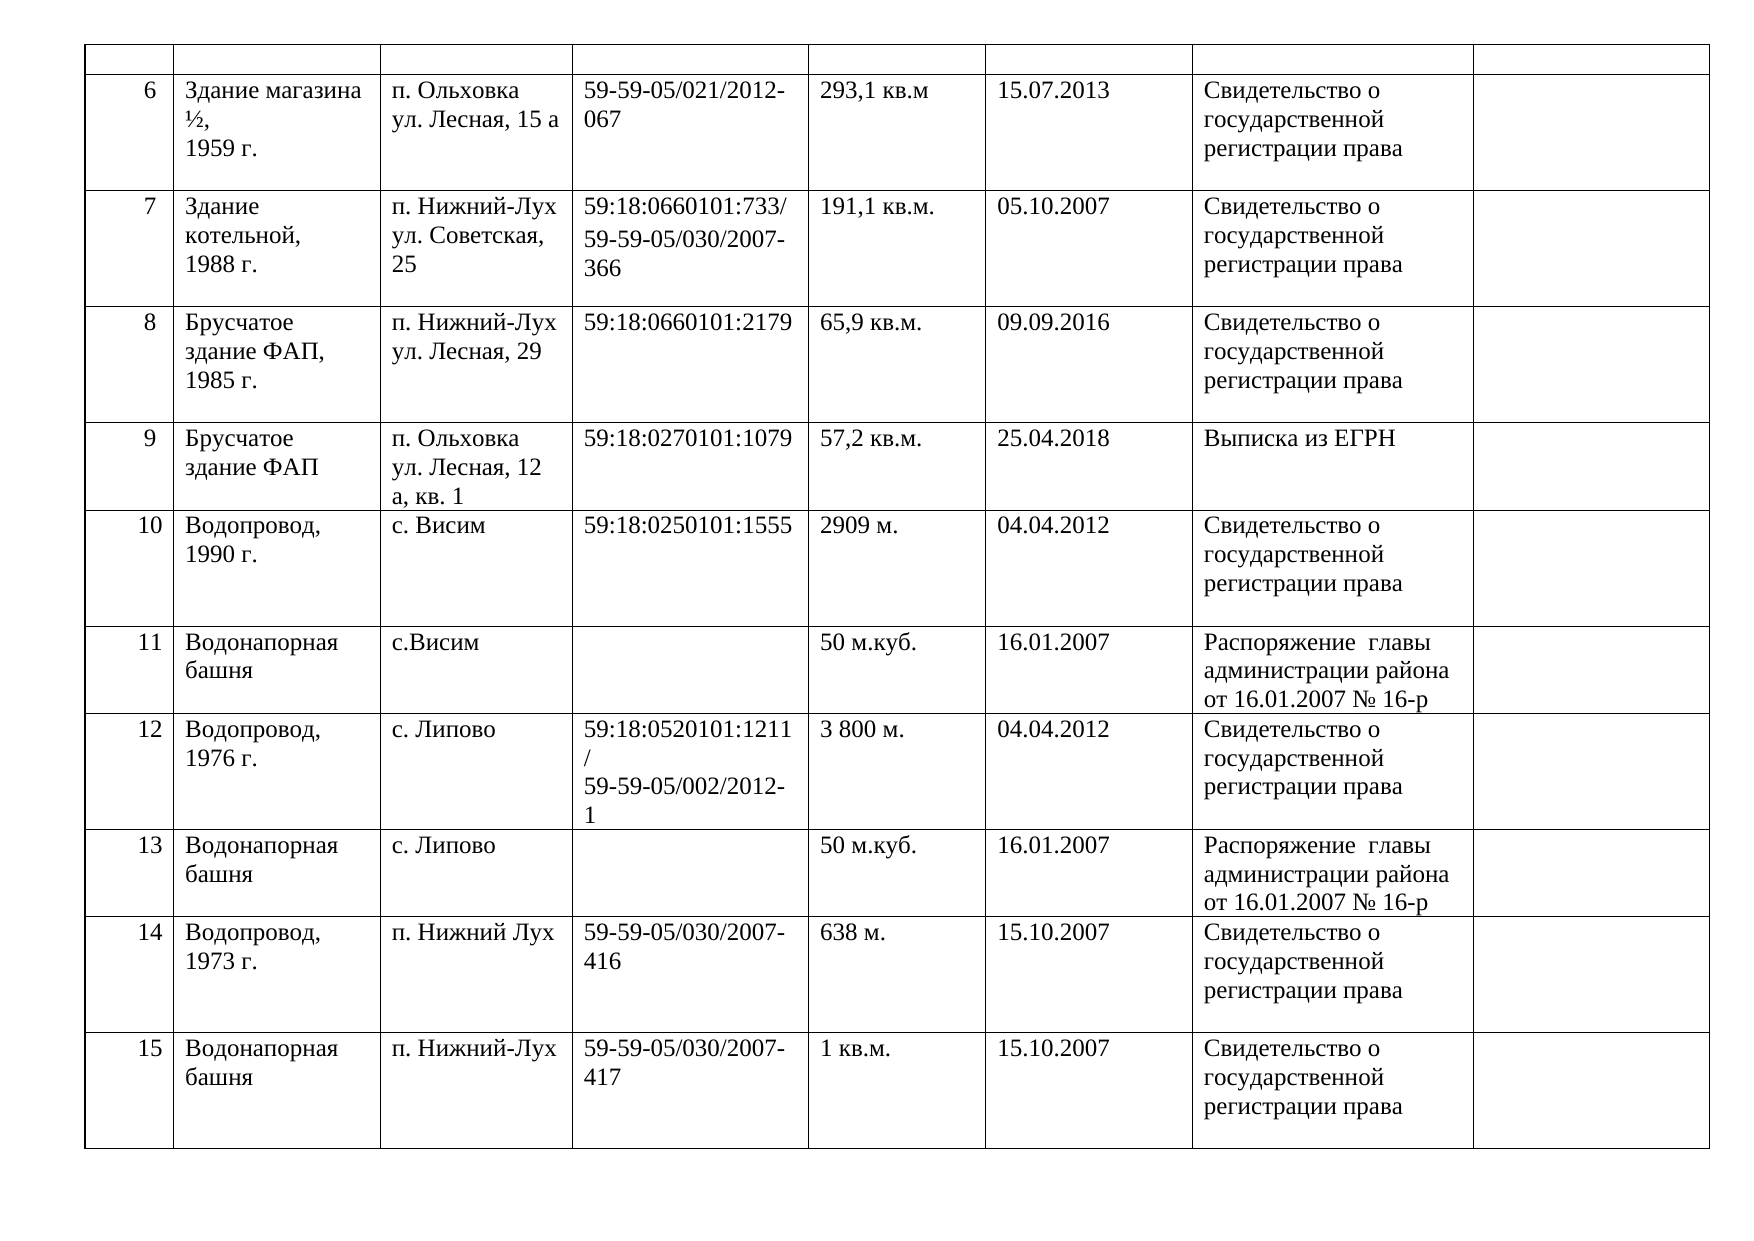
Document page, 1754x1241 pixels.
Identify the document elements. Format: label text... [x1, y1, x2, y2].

table_cell [174, 45, 380, 74]
table_cell 04.04.2012 [986, 714, 1192, 829]
table_cell Распоряжение главы администрации района от 16.01.2007 № 16-р [1193, 830, 1473, 916]
table_cell [809, 45, 985, 74]
table_cell [1474, 830, 1709, 916]
table_cell 15.07.2013 [986, 75, 1192, 190]
table_cell 8 [86, 307, 173, 422]
table_cell Свидетельство о государственной регистрации права [1193, 75, 1473, 190]
table_cell [1474, 307, 1709, 422]
table_cell Свидетельство о государственной регистрации права [1193, 1033, 1473, 1148]
table_cell 25.04.2018 [986, 423, 1192, 509]
table_cell 1 кв.м. [809, 1033, 985, 1148]
table_cell Свидетельство о государственной регистрации права [1193, 511, 1473, 626]
table_cell 2909 м. [809, 511, 985, 626]
table_cell 59:18:0520101:1211/ 59-59-05/002/2012-1 [573, 714, 808, 829]
table_cell п. Нижний-Лух ул. Советская, 25 [381, 191, 572, 306]
table_cell Водонапорная башня [174, 830, 380, 916]
table_cell Брусчатое здание ФАП, 1985 г. [174, 307, 380, 422]
table_cell Водопровод, 1976 г. [174, 714, 380, 829]
table_cell Свидетельство о государственной регистрации права [1193, 714, 1473, 829]
table_cell 59-59-05/030/2007-416 [573, 917, 808, 1032]
table_cell 59-59-05/030/2007-417 [573, 1033, 808, 1148]
table_cell 16.01.2007 [986, 627, 1192, 713]
table_cell 50 м.куб. [809, 627, 985, 713]
table_cell Здание магазина ½, 1959 г. [174, 75, 380, 190]
table_cell 59-59-05/021/2012-067 [573, 75, 808, 190]
table_cell Водопровод, 1990 г. [174, 511, 380, 626]
table_cell Здание котельной, 1988 г. [174, 191, 380, 306]
table_cell Брусчатое здание ФАП [174, 423, 380, 509]
table_cell [1474, 423, 1709, 509]
table_cell 11 [86, 627, 173, 713]
table_cell Свидетельство о государственной регистрации права [1193, 307, 1473, 422]
table_cell [1474, 75, 1709, 190]
table_cell 04.04.2012 [986, 511, 1192, 626]
table_cell 6 [86, 75, 173, 190]
table_cell 59:18:0250101:1555 [573, 511, 808, 626]
table_cell [1474, 627, 1709, 713]
table_cell 638 м. [809, 917, 985, 1032]
table_cell [86, 45, 173, 74]
table_cell [1474, 511, 1709, 626]
table_cell [573, 830, 808, 916]
table_cell 59:18:0660101:733/ 59-59-05/030/2007-366 [573, 191, 808, 306]
table_cell с. Липово [381, 830, 572, 916]
table_cell 59:18:0270101:1079 [573, 423, 808, 509]
table_cell 7 [86, 191, 173, 306]
table_cell с. Висим [381, 511, 572, 626]
table_cell [1193, 45, 1473, 74]
table_cell п. Нижний Лух [381, 917, 572, 1032]
table_cell [1474, 191, 1709, 306]
table_cell [573, 45, 808, 74]
table_cell 57,2 кв.м. [809, 423, 985, 509]
table_cell [1474, 1033, 1709, 1148]
table_cell 15.10.2007 [986, 917, 1192, 1032]
table_cell п. Нижний-Лух [381, 1033, 572, 1148]
table_cell 14 [86, 917, 173, 1032]
table_cell 50 м.куб. [809, 830, 985, 916]
table_cell [381, 45, 572, 74]
table_cell 09.09.2016 [986, 307, 1192, 422]
table_cell 05.10.2007 [986, 191, 1192, 306]
table_cell [1474, 45, 1709, 74]
table_cell п. Ольховка ул. Лесная, 12 а, кв. 1 [381, 423, 572, 509]
table_cell Водопровод, 1973 г. [174, 917, 380, 1032]
table_cell 15 [86, 1033, 173, 1148]
table_cell Распоряжение главы администрации района от 16.01.2007 № 16-р [1193, 627, 1473, 713]
table_cell 16.01.2007 [986, 830, 1192, 916]
table_cell 10 [86, 511, 173, 626]
table_cell Выписка из ЕГРН [1193, 423, 1473, 509]
table_cell 12 [86, 714, 173, 829]
table_cell с.Висим [381, 627, 572, 713]
table_cell [1474, 714, 1709, 829]
table_cell 59:18:0660101:2179 [573, 307, 808, 422]
table_cell 293,1 кв.м [809, 75, 985, 190]
table_cell Свидетельство о государственной регистрации права [1193, 191, 1473, 306]
table_cell 65,9 кв.м. [809, 307, 985, 422]
table_cell 15.10.2007 [986, 1033, 1192, 1148]
table_cell 3 800 м. [809, 714, 985, 829]
table_cell Свидетельство о государственной регистрации права [1193, 917, 1473, 1032]
table_cell п. Ольховка ул. Лесная, 15 а [381, 75, 572, 190]
table_cell [573, 627, 808, 713]
table_cell 9 [86, 423, 173, 509]
table_cell [986, 45, 1192, 74]
table_cell [1474, 917, 1709, 1032]
table_cell Водонапорная башня [174, 1033, 380, 1148]
table_cell п. Нижний-Лух ул. Лесная, 29 [381, 307, 572, 422]
table_cell с. Липово [381, 714, 572, 829]
table_cell Водонапорная башня [174, 627, 380, 713]
table_cell 191,1 кв.м. [809, 191, 985, 306]
table_cell 13 [86, 830, 173, 916]
